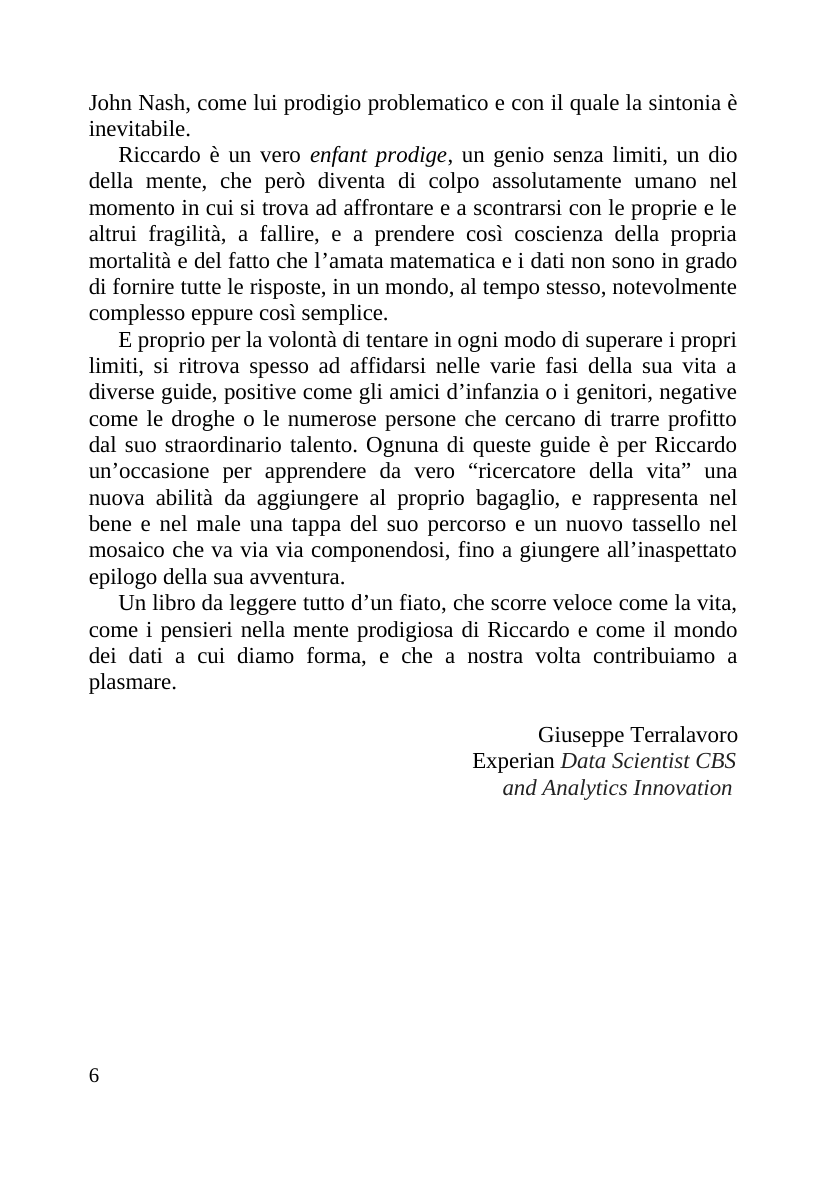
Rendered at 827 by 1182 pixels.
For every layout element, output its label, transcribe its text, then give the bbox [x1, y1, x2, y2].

text Giuseppe Terralavoro [88, 721, 738, 747]
text Un libro da leggere tutto d’un fiato, che scorre veloce come la vita, come i pensieri nella mente prodigiosa di Riccardo e come il mondo dei dati a cui diamo forma, e che a nostra volta contribuiamo a plasmare. [88, 589, 738, 695]
text John Nash, come lui prodigio problematico e con il quale la sintonia è inevitabile. [88, 88, 738, 141]
text E proprio per la volontà di tentare in ogni modo di superare i propri limiti, si ritrova spesso ad affidarsi nelle varie fasi della sua vita a diverse guide, positive come gli amici d’infanzia o i genitori, negative come le droghe o le numerose persone che cercano di trarre profitto dal suo straordinario talento. Ognuna di queste guide è per Riccardo un’occasione per apprendere da vero “ricercatore della vita” una nuova abilità da aggiungere al proprio bagaglio, e rappresenta nel bene e nel male una tappa del suo percorso e un nuovo tassello nel mosaico che va via via componendosi, fino a giungere all’inaspettato epilogo della sua avventura. [88, 326, 738, 589]
text Experian Data Scientist CBS [88, 747, 738, 774]
text Riccardo è un vero enfant prodige, un genio senza limiti, un dio della mente, che però diventa di colpo assolutamente umano nel momento in cui si trova ad affrontare e a scontrarsi con le proprie e le altrui fragilità, a fallire, e a prendere così coscienza della propria mortalità e del fatto che l’amata matematica e i dati non sono in grado di fornire tutte le risposte, in un mondo, al tempo stesso, notevolmente complesso eppure così semplice. [88, 141, 738, 326]
text and Analytics Innovation [88, 774, 738, 800]
